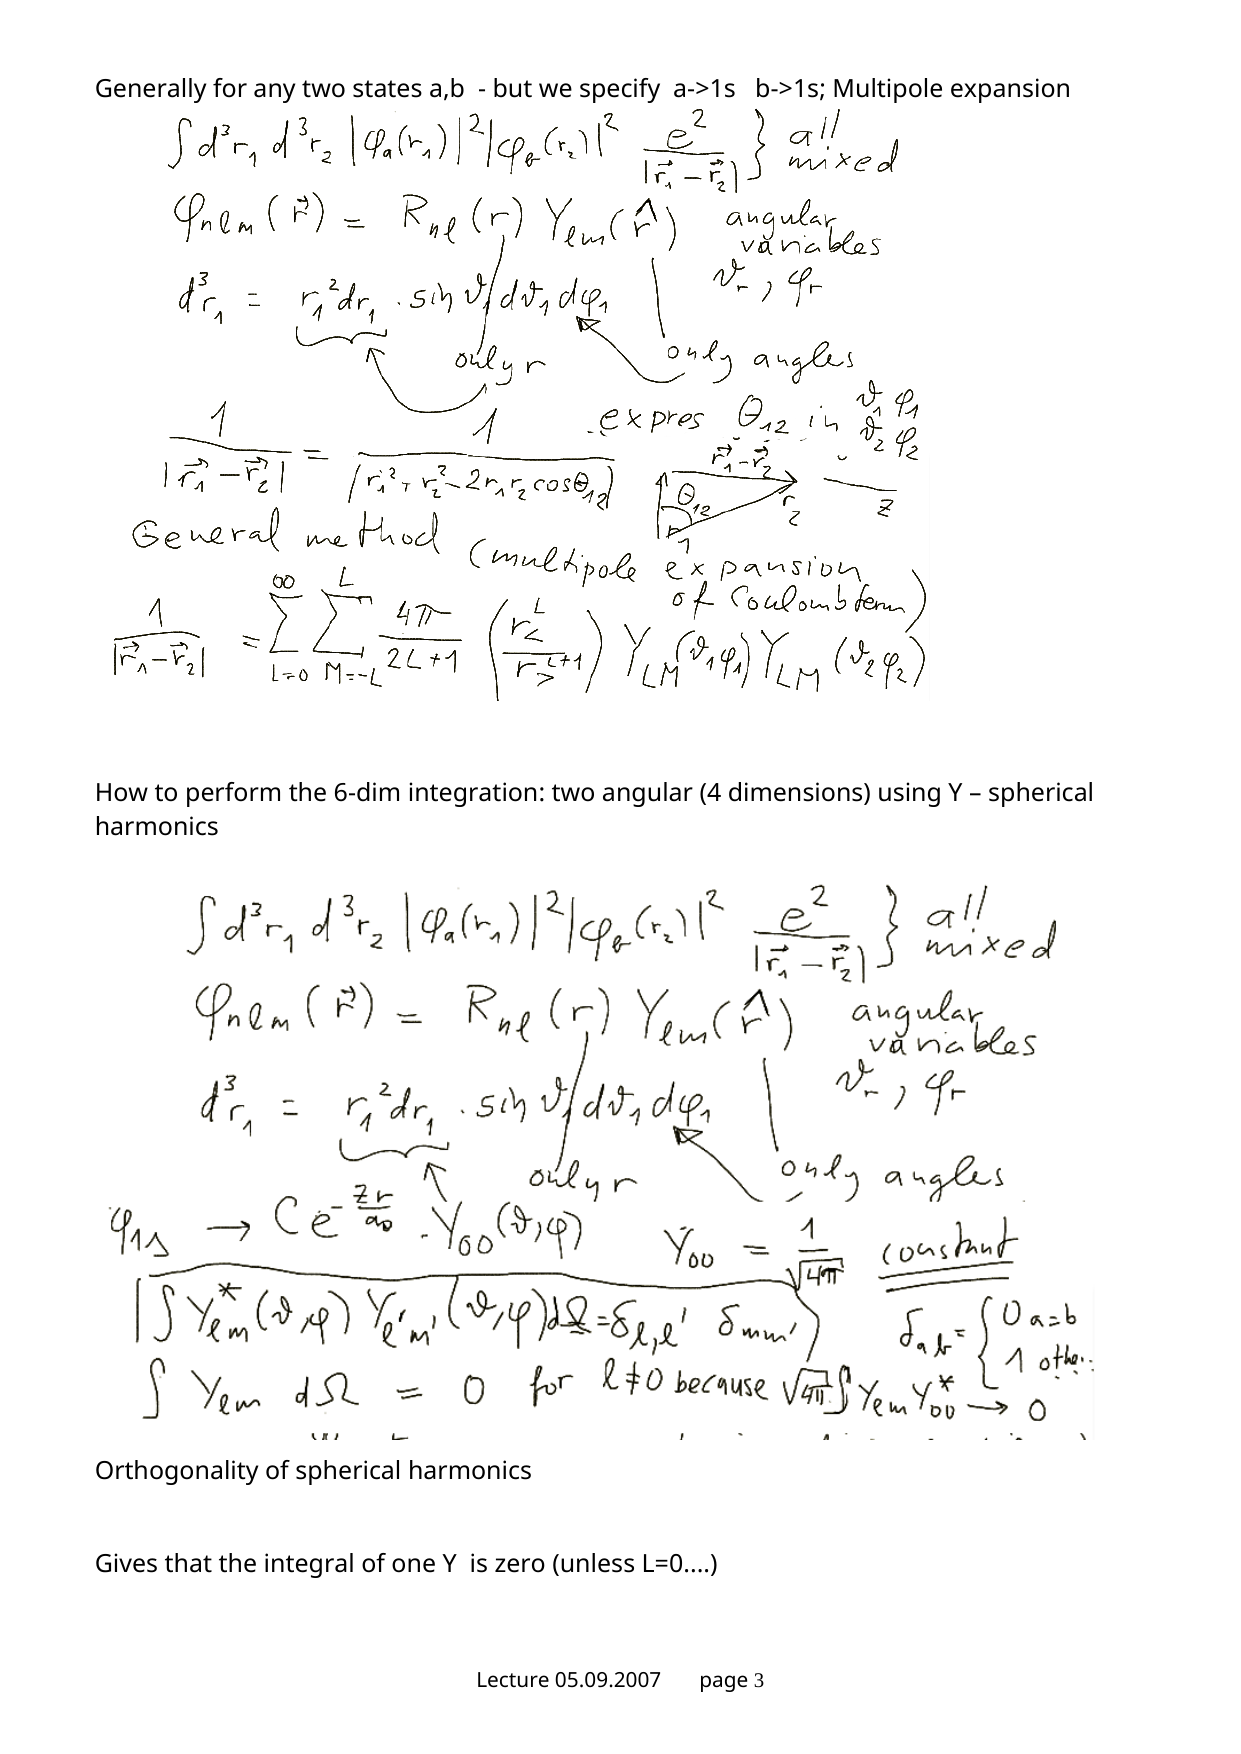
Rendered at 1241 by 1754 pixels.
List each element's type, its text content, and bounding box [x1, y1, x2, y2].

text Gives that the integral of one Y is zero (unless L=0....) [94, 1546, 1147, 1579]
text How to perform the 6-dim integration: two angular (4 dimensions) using Y – spherical harmonics [94, 775, 1147, 843]
text Generally for any two states a,b - but we specify a->1s b->1s; Multipole expansion [94, 71, 1097, 105]
picture [94, 105, 930, 701]
text Orthogonality of spherical harmonics [94, 1452, 1147, 1486]
picture [94, 877, 1095, 1440]
